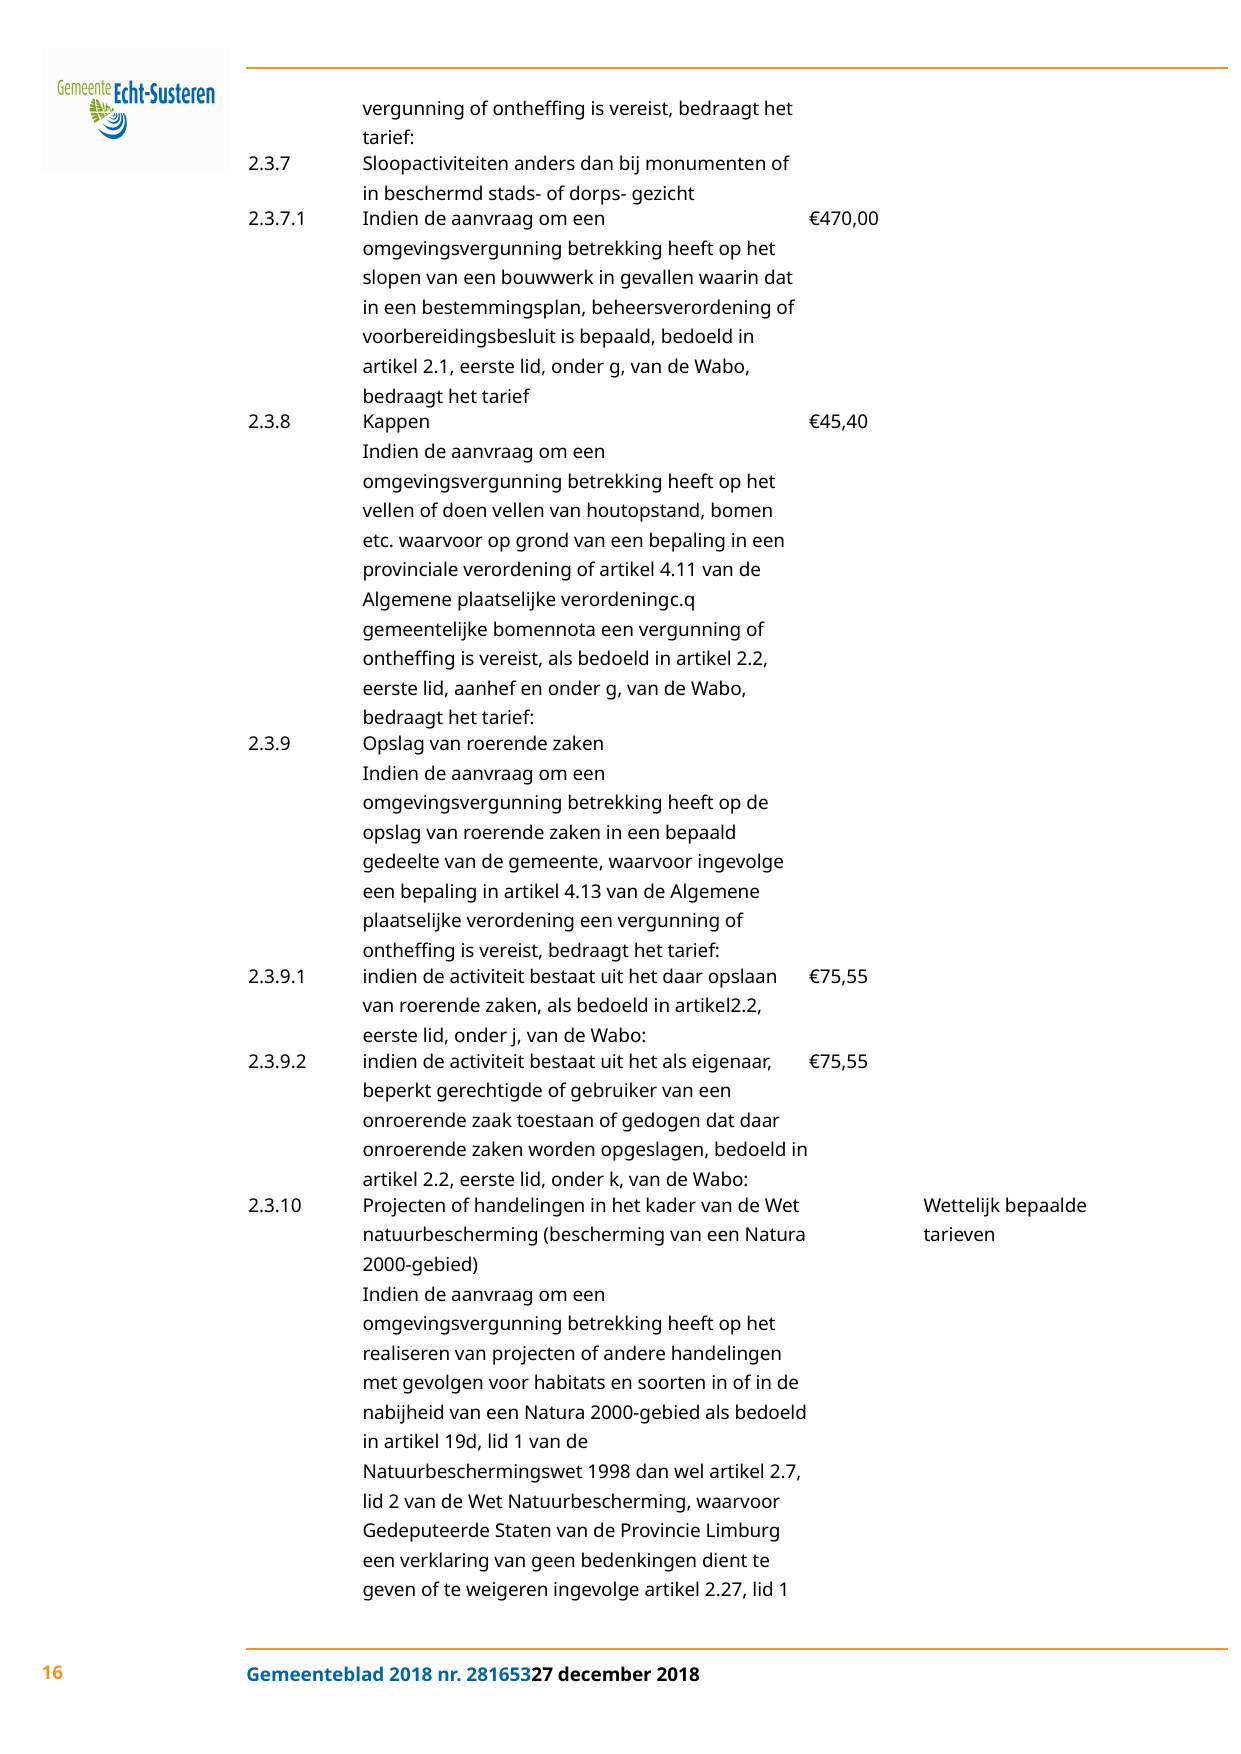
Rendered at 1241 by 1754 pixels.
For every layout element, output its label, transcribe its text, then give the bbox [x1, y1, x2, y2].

table_cell 2.3.9.1 [248, 963, 362, 1048]
table_cell [923, 730, 1152, 963]
table_cell [923, 95, 1152, 150]
table_cell €45,40 [809, 409, 923, 730]
table_cell [809, 1192, 923, 1602]
table_cell [809, 95, 923, 150]
table_cell Kappen Indien de aanvraag om een omgevingsvergunning betrekking heeft op het vellen of doen vellen van houtopstand, bomen etc. waarvoor op grond van een bepaling in een provinciale verordening of artikel 4.11 van de Algemene plaatselijke verordeningc.q gemeentelijke bomennota een vergunning of ontheffing is vereist, als bedoeld in artikel 2.2, eerste lid, aanhef en onder g, van de Wabo, bedraagt het tarief: [362, 409, 809, 730]
table_cell 2.3.7.1 [248, 205, 362, 409]
table_cell 2.3.7 [248, 150, 362, 205]
table_cell vergunning of ontheffing is vereist, bedraagt het tarief: [362, 95, 809, 150]
table_cell 2.3.10 [248, 1192, 362, 1602]
table_cell [809, 730, 923, 963]
table_cell [923, 1048, 1152, 1192]
table_cell [923, 963, 1152, 1048]
table_cell €75,55 [809, 1048, 923, 1192]
picture [41, 47, 231, 172]
table_cell [923, 205, 1152, 409]
table_cell 2.3.8 [248, 409, 362, 730]
table_cell [923, 409, 1152, 730]
table_cell Opslag van roerende zaken Indien de aanvraag om een omgevingsvergunning betrekking heeft op de opslag van roerende zaken in een bepaald gedeelte van de gemeente, waarvoor ingevolge een bepaling in artikel 4.13 van de Algemene plaatselijke verordening een vergunning of ontheffing is vereist, bedraagt het tarief: [362, 730, 809, 963]
table_cell 2.3.9.2 [248, 1048, 362, 1192]
table_cell €470,00 [809, 205, 923, 409]
table_cell €75,55 [809, 963, 923, 1048]
table_cell [809, 150, 923, 205]
table_cell [923, 150, 1152, 205]
table_cell Indien de aanvraag om een omgevingsvergunning betrekking heeft op het slopen van een bouwwerk in gevallen waarin dat in een bestemmingsplan, beheersverordening of voorbereidingsbesluit is bepaald, bedoeld in artikel 2.1, eerste lid, onder g, van de Wabo, bedraagt het tarief [362, 205, 809, 409]
table_cell Projecten of handelingen in het kader van de Wet natuurbescherming (bescherming van een Natura 2000-gebied) Indien de aanvraag om een omgevingsvergunning betrekking heeft op het realiseren van projecten of andere handelingen met gevolgen voor habitats en soorten in of in de nabijheid van een Natura 2000-gebied als bedoeld in artikel 19d, lid 1 van de Natuurbeschermingswet 1998 dan wel artikel 2.7, lid 2 van de Wet Natuurbescherming, waarvoor Gedeputeerde Staten van de Provincie Limburg een verklaring van geen bedenkingen dient te geven of te weigeren ingevolge artikel 2.27, lid 1 [362, 1192, 809, 1602]
table_cell indien de activiteit bestaat uit het als eigenaar, beperkt gerechtigde of gebruiker van een onroerende zaak toestaan of gedogen dat daar onroerende zaken worden opgeslagen, bedoeld in artikel 2.2, eerste lid, onder k, van de Wabo: [362, 1048, 809, 1192]
table_cell Sloopactiviteiten anders dan bij monumenten of in beschermd stads- of dorps- gezicht [362, 150, 809, 205]
table_cell [248, 95, 362, 150]
table_cell indien de activiteit bestaat uit het daar opslaan van roerende zaken, als bedoeld in artikel2.2, eerste lid, onder j, van de Wabo: [362, 963, 809, 1048]
table_cell 2.3.9 [248, 730, 362, 963]
table_cell Wettelijk bepaalde tarieven [923, 1192, 1152, 1602]
